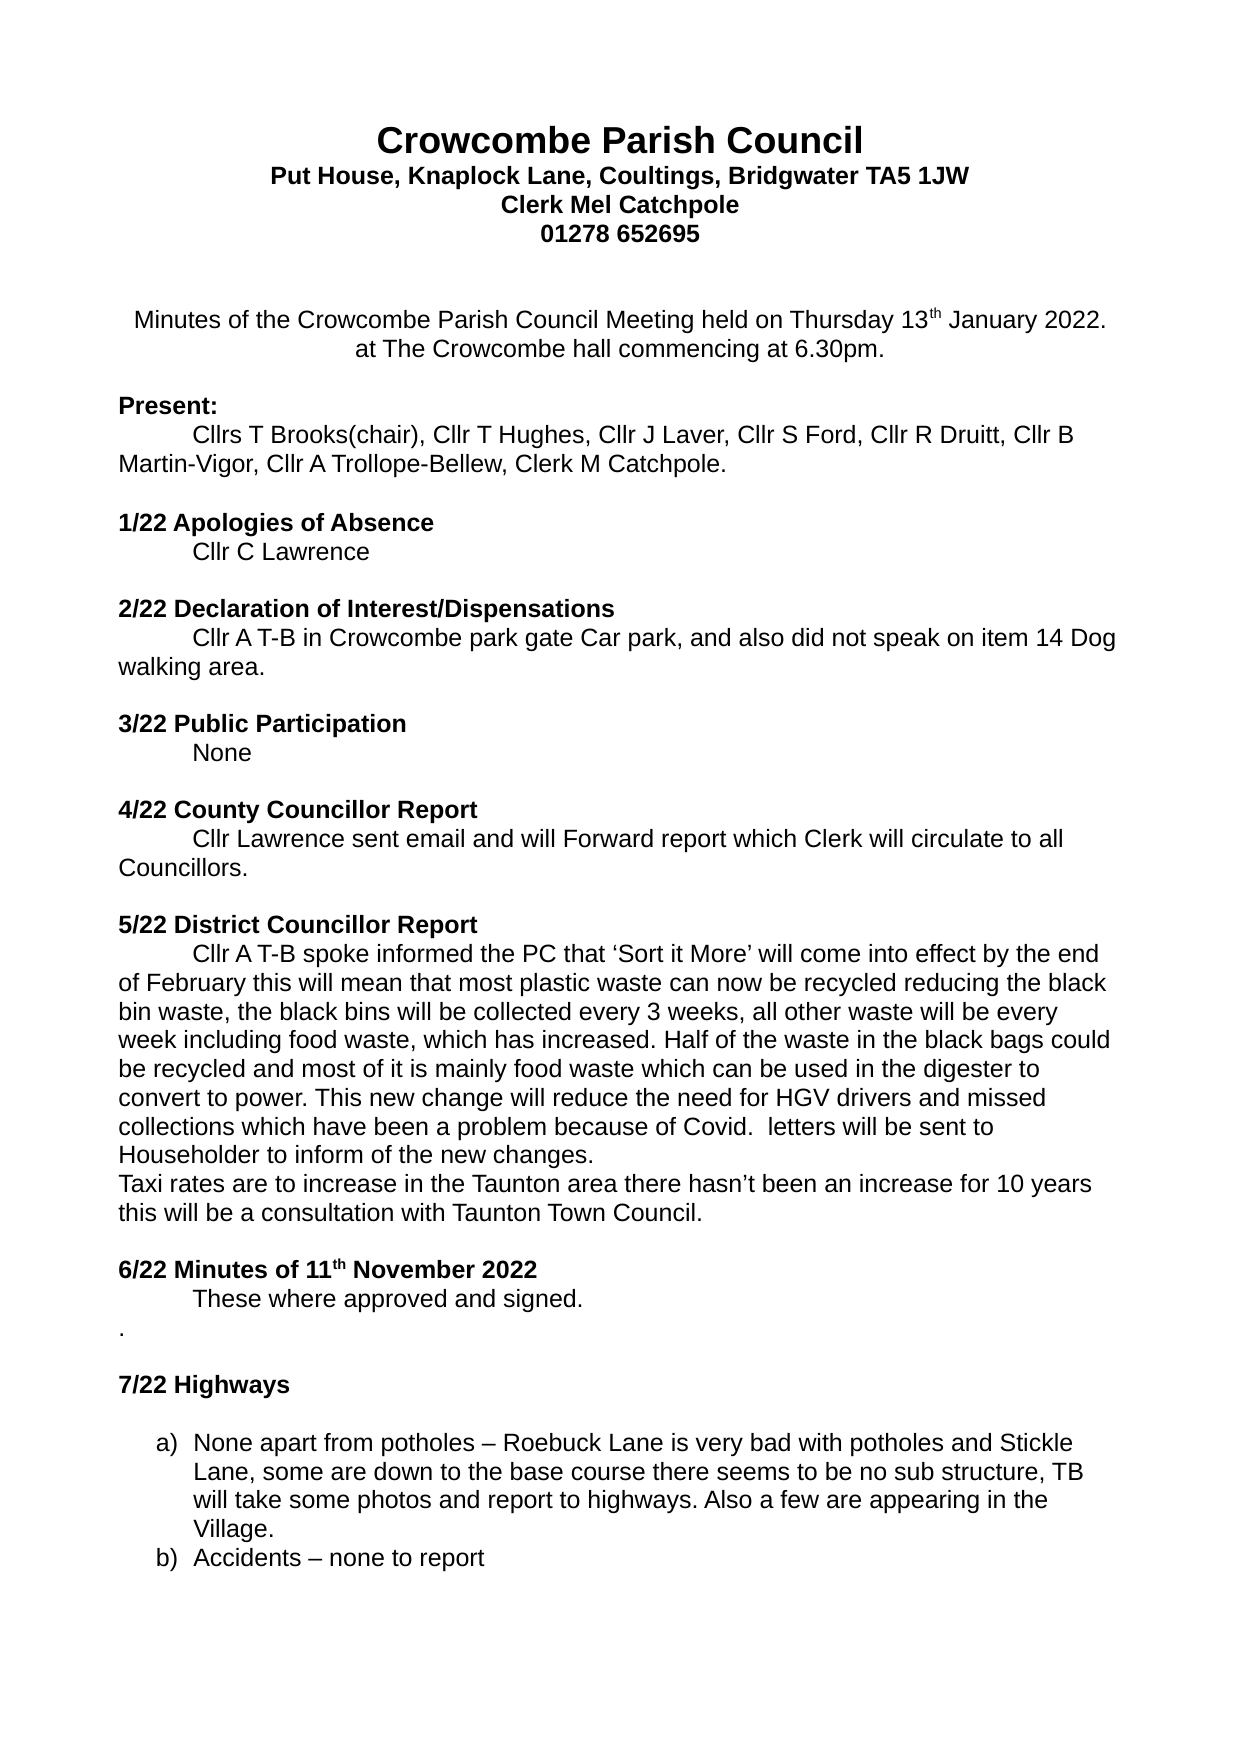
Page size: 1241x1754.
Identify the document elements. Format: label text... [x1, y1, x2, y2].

text Clerk Mel Catchpole [118, 190, 1122, 219]
text These where approved and signed. [118, 1284, 1122, 1313]
text 4/22 County Councillor Report [118, 796, 1122, 824]
text None [118, 738, 1122, 767]
text Present: [118, 391, 1122, 420]
text at The Crowcombe hall commencing at 6.30pm. [118, 334, 1122, 362]
text Cllr A T-B in Crowcombe park gate Car park, and also did not speak on item 14 Dog walking area. [118, 623, 1122, 681]
text Crowcombe Parish Council [118, 118, 1122, 161]
text . [118, 1313, 1122, 1342]
text Minutes of the Crowcombe Parish Council Meeting held on Thursday 13th January 2022. [118, 305, 1122, 334]
text Cllr A T-B spoke informed the PC that ‘Sort it More’ will come into effect by the end of February this will mean that most plastic waste can now be recycled reducing the black bin waste, the black bins will be collected every 3 weeks, all other waste will be every week including food waste, which has increased. Half of the waste in the black bags could be recycled and most of it is mainly food waste which can be used in the digester to convert to power. This new change will reduce the need for HGV drivers and missed collections which have been a problem because of Covid. letters will be sent to Householder to inform of the new changes. [118, 939, 1122, 1169]
list None apart from potholes – Roebuck Lane is very bad with potholes and Stickle Lane, some are down to the base course there seems to be no sub structure, TB will take some photos and report to highways. Also a few are appearing in the Village. [156, 1428, 1122, 1543]
text Cllrs T Brooks(chair), Cllr T Hughes, Cllr J Laver, Cllr S Ford, Cllr R Druitt, Cllr B Martin-Vigor, Cllr A Trollope-Bellew, Clerk M Catchpole. [118, 420, 1122, 477]
text 7/22 Highways [118, 1371, 1122, 1399]
text Cllr Lawrence sent email and will Forward report which Clerk will circulate to all Councillors. [118, 824, 1122, 882]
text 1/22 Apologies of Absence [118, 508, 1122, 537]
list Accidents – none to report [156, 1543, 1122, 1572]
text Cllr C Lawrence [118, 537, 1122, 566]
text 01278 652695 [118, 219, 1122, 247]
text 2/22 Declaration of Interest/Dispensations [118, 594, 1122, 623]
text 6/22 Minutes of 11th November 2022 [118, 1256, 1122, 1284]
text 3/22 Public Participation [118, 709, 1122, 738]
text Put House, Knaplock Lane, Coultings, Bridgwater TA5 1JW [118, 161, 1122, 190]
text 5/22 District Councillor Report [118, 911, 1122, 939]
text Taxi rates are to increase in the Taunton area there hasn’t been an increase for 10 years this will be a consultation with Taunton Town Council. [118, 1169, 1122, 1227]
